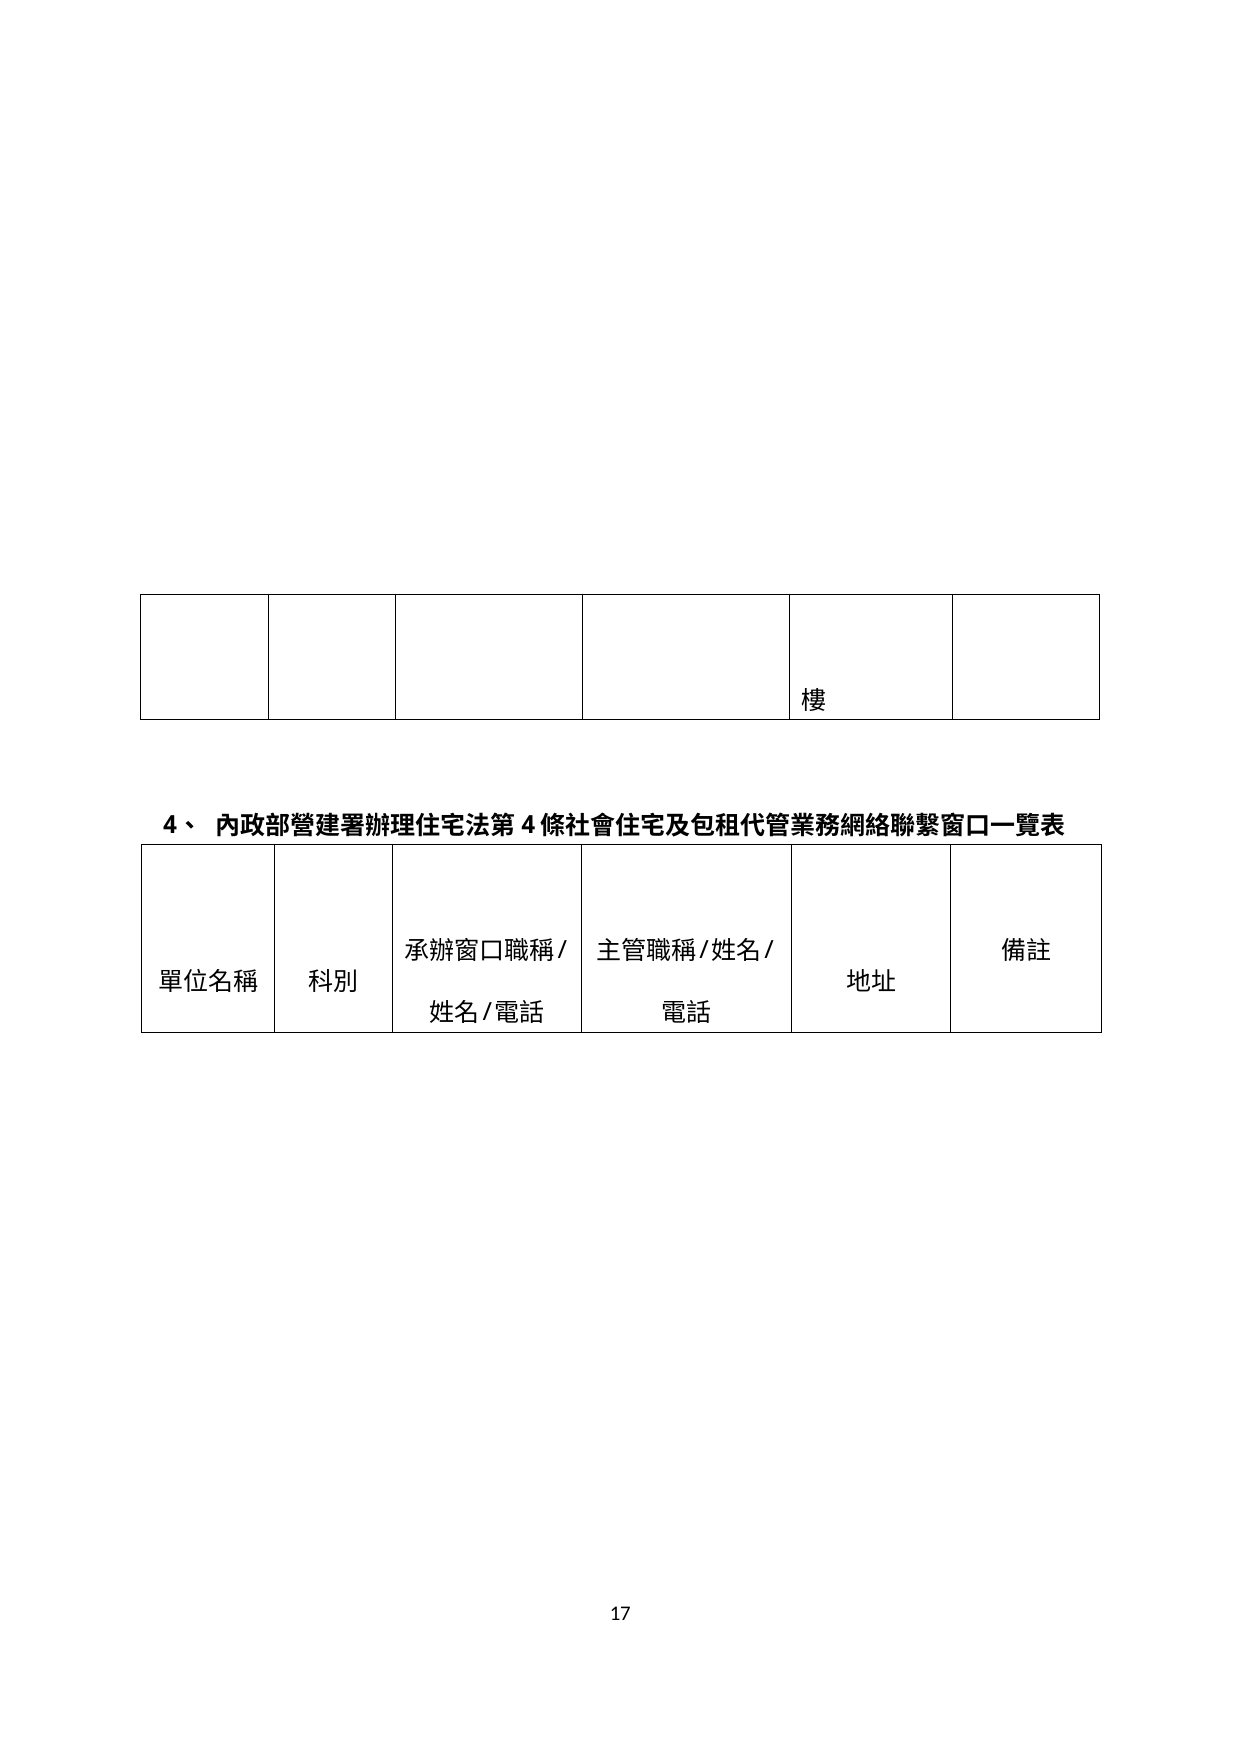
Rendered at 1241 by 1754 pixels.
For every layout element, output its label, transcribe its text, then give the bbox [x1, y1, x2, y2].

table_cell [953, 595, 1099, 719]
table_header 承辦窗口職稱/姓名/電話 [393, 845, 581, 1032]
table_cell 樓 [790, 595, 952, 719]
table_header 單位名稱 [142, 845, 274, 1032]
table_cell [396, 595, 582, 719]
list 內政部營建署辦理住宅法第4條社會住宅及包租代管業務網絡聯繫窗口一覽表 [162, 782, 1128, 844]
table_cell [269, 595, 395, 719]
table_header 科別 [275, 845, 392, 1032]
table_header 備註 [951, 845, 1101, 1032]
table_cell [583, 595, 789, 719]
table_header 主管職稱/姓名/電話 [582, 845, 791, 1032]
table_header 地址 [792, 845, 950, 1032]
table_cell [141, 595, 268, 719]
